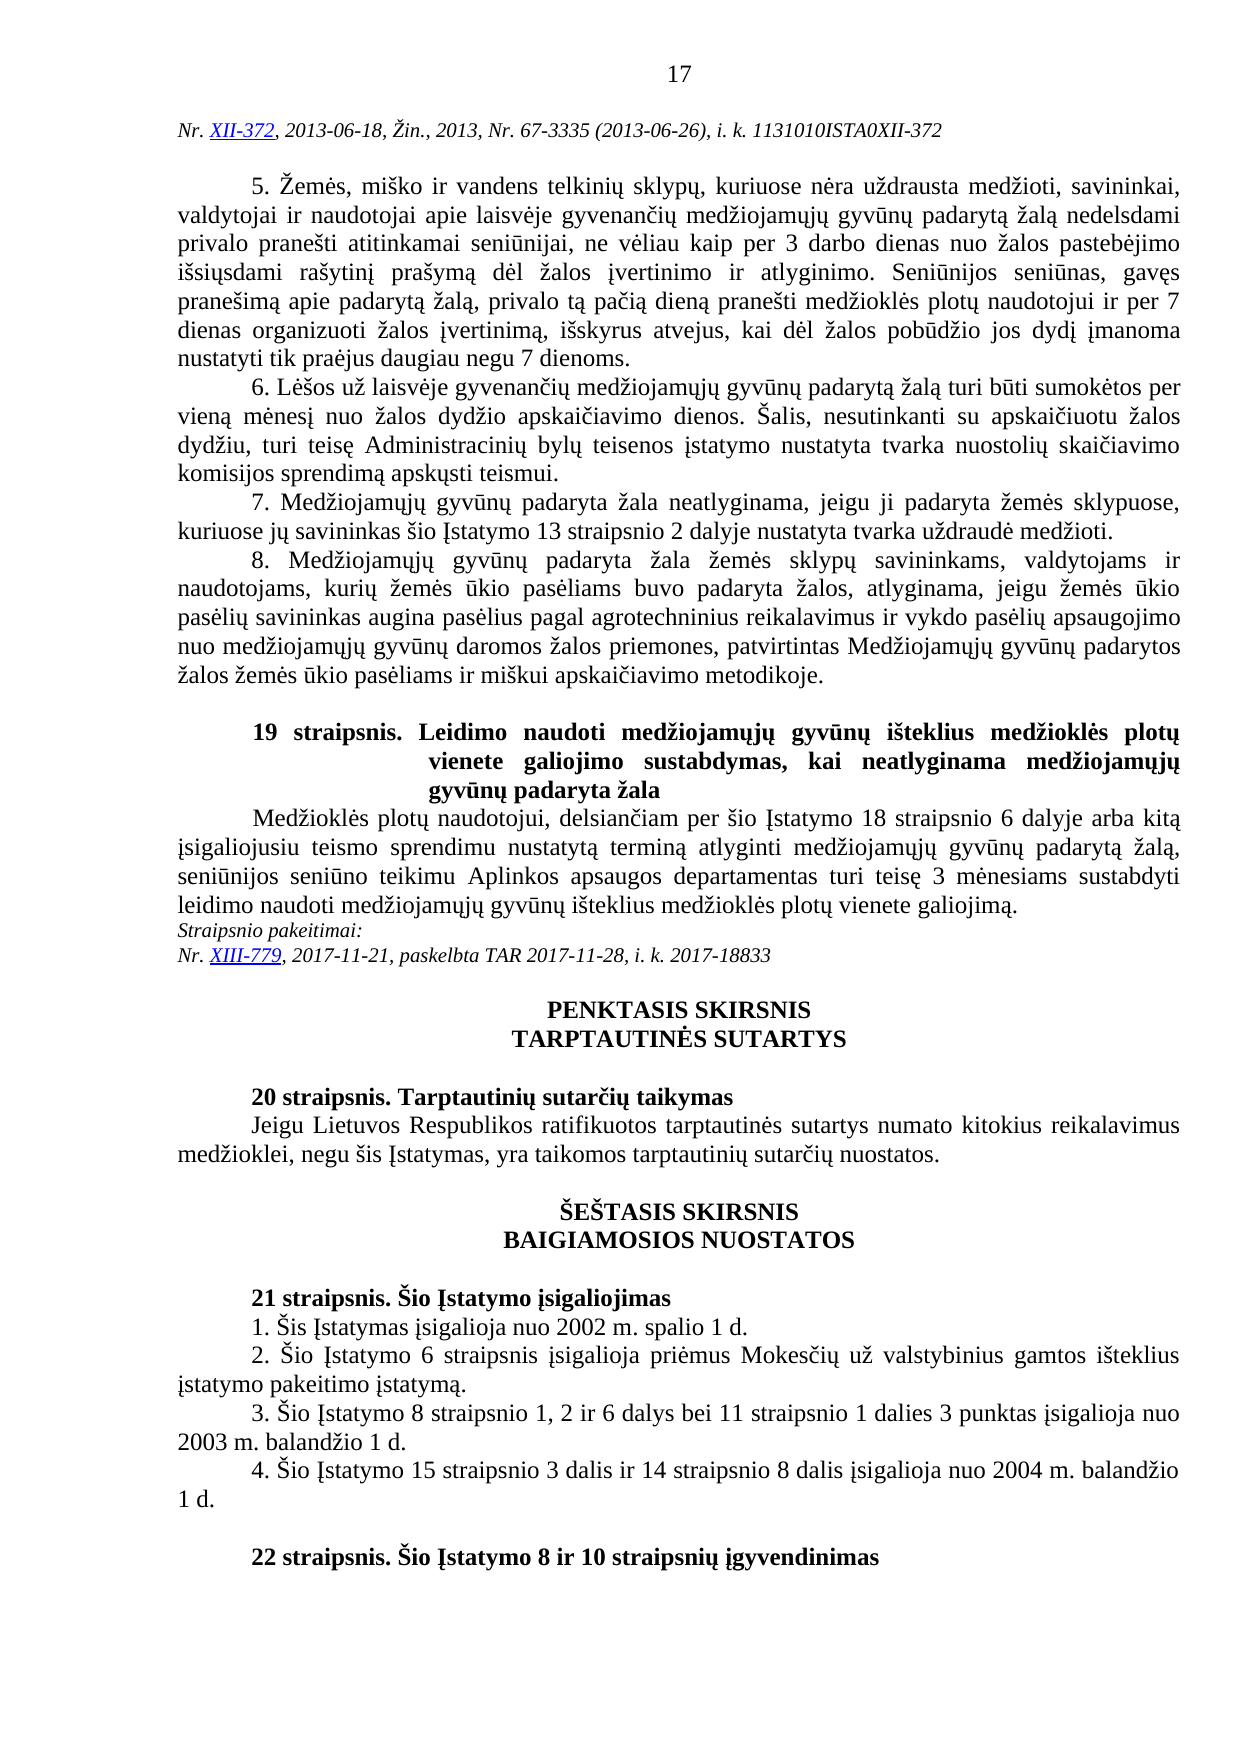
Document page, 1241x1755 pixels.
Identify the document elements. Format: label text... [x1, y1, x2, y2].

text 1. Šis Įstatymas įsigalioja nuo 2002 m. spalio 1 d. [177, 1312, 1181, 1340]
text Jeigu Lietuvos Respublikos ratifikuotos tarptautinės sutartys numato kitokius reikalavimus medžioklei, negu šis Įstatymas, yra taikomos tarptautinių sutarčių nuostatos. [177, 1110, 1181, 1168]
text 22 straipsnis. Šio Įstatymo 8 ir 10 straipsnių įgyvendinimas [177, 1542, 1181, 1570]
text 3. Šio Įstatymo 8 straipsnio 1, 2 ir 6 dalys bei 11 straipsnio 1 dalies 3 punktas įsigalioja nuo 2003 m. balandžio 1 d. [177, 1398, 1181, 1455]
text 8. Medžiojamųjų gyvūnų padaryta žala žemės sklypų savininkams, valdytojams ir naudotojams, kurių žemės ūkio pasėliams buvo padaryta žalos, atlyginama, jeigu žemės ūkio pasėlių savininkas augina pasėlius pagal agrotechninius reikalavimus ir vykdo pasėlių apsaugojimo nuo medžiojamųjų gyvūnų daromos žalos priemones, patvirtintas Medžiojamųjų gyvūnų padarytos žalos žemės ūkio pasėliams ir miškui apskaičiavimo metodikoje. [177, 545, 1181, 688]
text 4. Šio Įstatymo 15 straipsnio 3 dalis ir 14 straipsnio 8 dalis įsigalioja nuo 2004 m. balandžio 1 d. [177, 1455, 1181, 1513]
text BAIGIAMOSIOS NUOSTATOS [177, 1225, 1181, 1254]
text 20 straipsnis. Tarptautinių sutarčių taikymas [177, 1082, 1181, 1110]
text Straipsnio pakeitimai: [177, 918, 1181, 942]
text 7. Medžiojamųjų gyvūnų padaryta žala neatlyginama, jeigu ji padaryta žemės sklypuose, kuriuose jų savininkas šio Įstatymo 13 straipsnio 2 dalyje nustatyta tvarka uždraudė medžioti. [177, 487, 1181, 545]
text TARPTAUTINĖS SUTARTYS [177, 1024, 1181, 1053]
text Medžioklės plotų naudotojui, delsiančiam per šio Įstatymo 18 straipsnio 6 dalyje arba kitą įsigaliojusiu teismo sprendimu nustatytą terminą atlyginti medžiojamųjų gyvūnų padarytą žalą, seniūnijos seniūno teikimu Aplinkos apsaugos departamentas turi teisę 3 mėnesiams sustabdyti leidimo naudoti medžiojamųjų gyvūnų išteklius medžioklės plotų vienete galiojimą. [177, 803, 1181, 918]
text Nr. XIII-779, 2017-11-21, paskelbta TAR 2017-11-28, i. k. 2017-18833 [177, 942, 1181, 967]
text 21 straipsnis. Šio Įstatymo įsigaliojimas [177, 1283, 1181, 1312]
text 6. Lėšos už laisvėje gyvenančių medžiojamųjų gyvūnų padarytą žalą turi būti sumokėtos per vieną mėnesį nuo žalos dydžio apskaičiavimo dienos. Šalis, nesutinkanti su apskaičiuotu žalos dydžiu, turi teisę Administracinių bylų teisenos įstatymo nustatyta tvarka nuostolių skaičiavimo komisijos sprendimą apskųsti teismui. [177, 372, 1181, 487]
text 2. Šio Įstatymo 6 straipsnis įsigalioja priėmus Mokesčių už valstybinius gamtos išteklius įstatymo pakeitimo įstatymą. [177, 1340, 1181, 1398]
text 19 straipsnis. Leidimo naudoti medžiojamųjų gyvūnų išteklius medžioklės plotų vienete galiojimo sustabdymas, kai neatlyginama medžiojamųjų gyvūnų padaryta žala [252, 717, 1181, 803]
text PENKTASIS SKIRSNIS [177, 995, 1181, 1024]
text ŠEŠTASIS SKIRSNIS [177, 1197, 1181, 1225]
text Nr. XII-372, 2013-06-18, Žin., 2013, Nr. 67-3335 (2013-06-26), i. k. 1131010ISTA0XII-372 [177, 118, 1181, 142]
text 5. Žemės, miško ir vandens telkinių sklypų, kuriuose nėra uždrausta medžioti, savininkai, valdytojai ir naudotojai apie laisvėje gyvenančių medžiojamųjų gyvūnų padarytą žalą nedelsdami privalo pranešti atitinkamai seniūnijai, ne vėliau kaip per 3 darbo dienas nuo žalos pastebėjimo išsiųsdami rašytinį prašymą dėl žalos įvertinimo ir atlyginimo. Seniūnijos seniūnas, gavęs pranešimą apie padarytą žalą, privalo tą pačią dieną pranešti medžioklės plotų naudotojui ir per 7 dienas organizuoti žalos įvertinimą, išskyrus atvejus, kai dėl žalos pobūdžio jos dydį įmanoma nustatyti tik praėjus daugiau negu 7 dienoms. [177, 171, 1181, 372]
